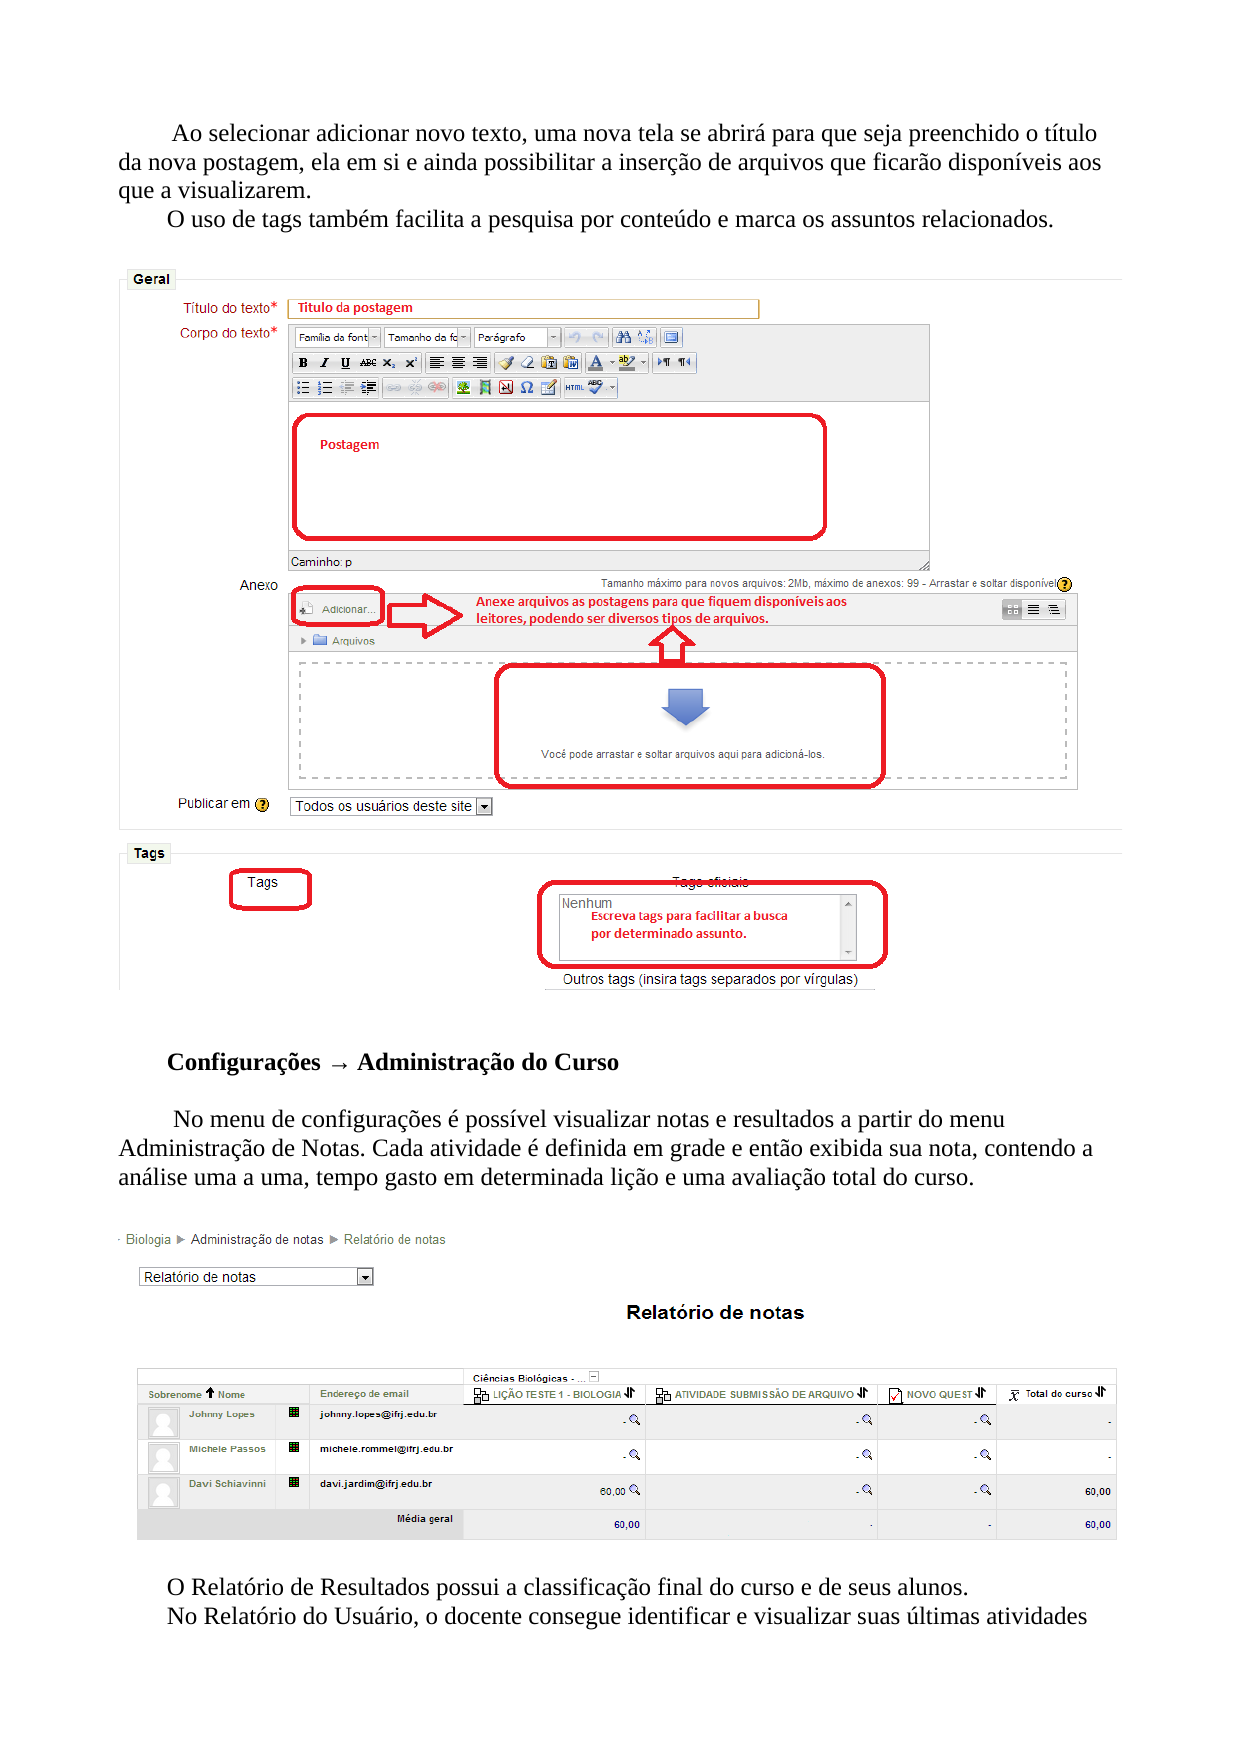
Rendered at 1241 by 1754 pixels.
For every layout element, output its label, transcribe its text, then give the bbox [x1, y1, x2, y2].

picture [118, 1219, 1123, 1544]
text No Relatório do Usuário, o docente consegue identificar e visualizar suas últimas atividades [118, 1601, 1122, 1630]
text Configurações → Administração do Curso [118, 1047, 1122, 1076]
text O Relatório de Resultados possui a classificação final do curso e de seus alunos. [118, 1572, 1122, 1601]
text No menu de configurações é possível visualizar notas e resultados a partir do menu Administração de Notas. Cada atividade é definida em grade e então exibida sua nota, contendo a análise uma a uma, tempo gasto em determinada lição e uma avaliação total do curso. [118, 1104, 1122, 1191]
picture [118, 261, 1123, 990]
text Ao selecionar adicionar novo texto, uma nova tela se abrirá para que seja preenchido o título da nova postagem, ela em si e ainda possibilitar a inserção de arquivos que ficarão disponíveis aos que a visualizarem. [118, 118, 1122, 204]
text O uso de tags também facilita a pesquisa por conteúdo e marca os assuntos relacionados. [118, 204, 1122, 233]
